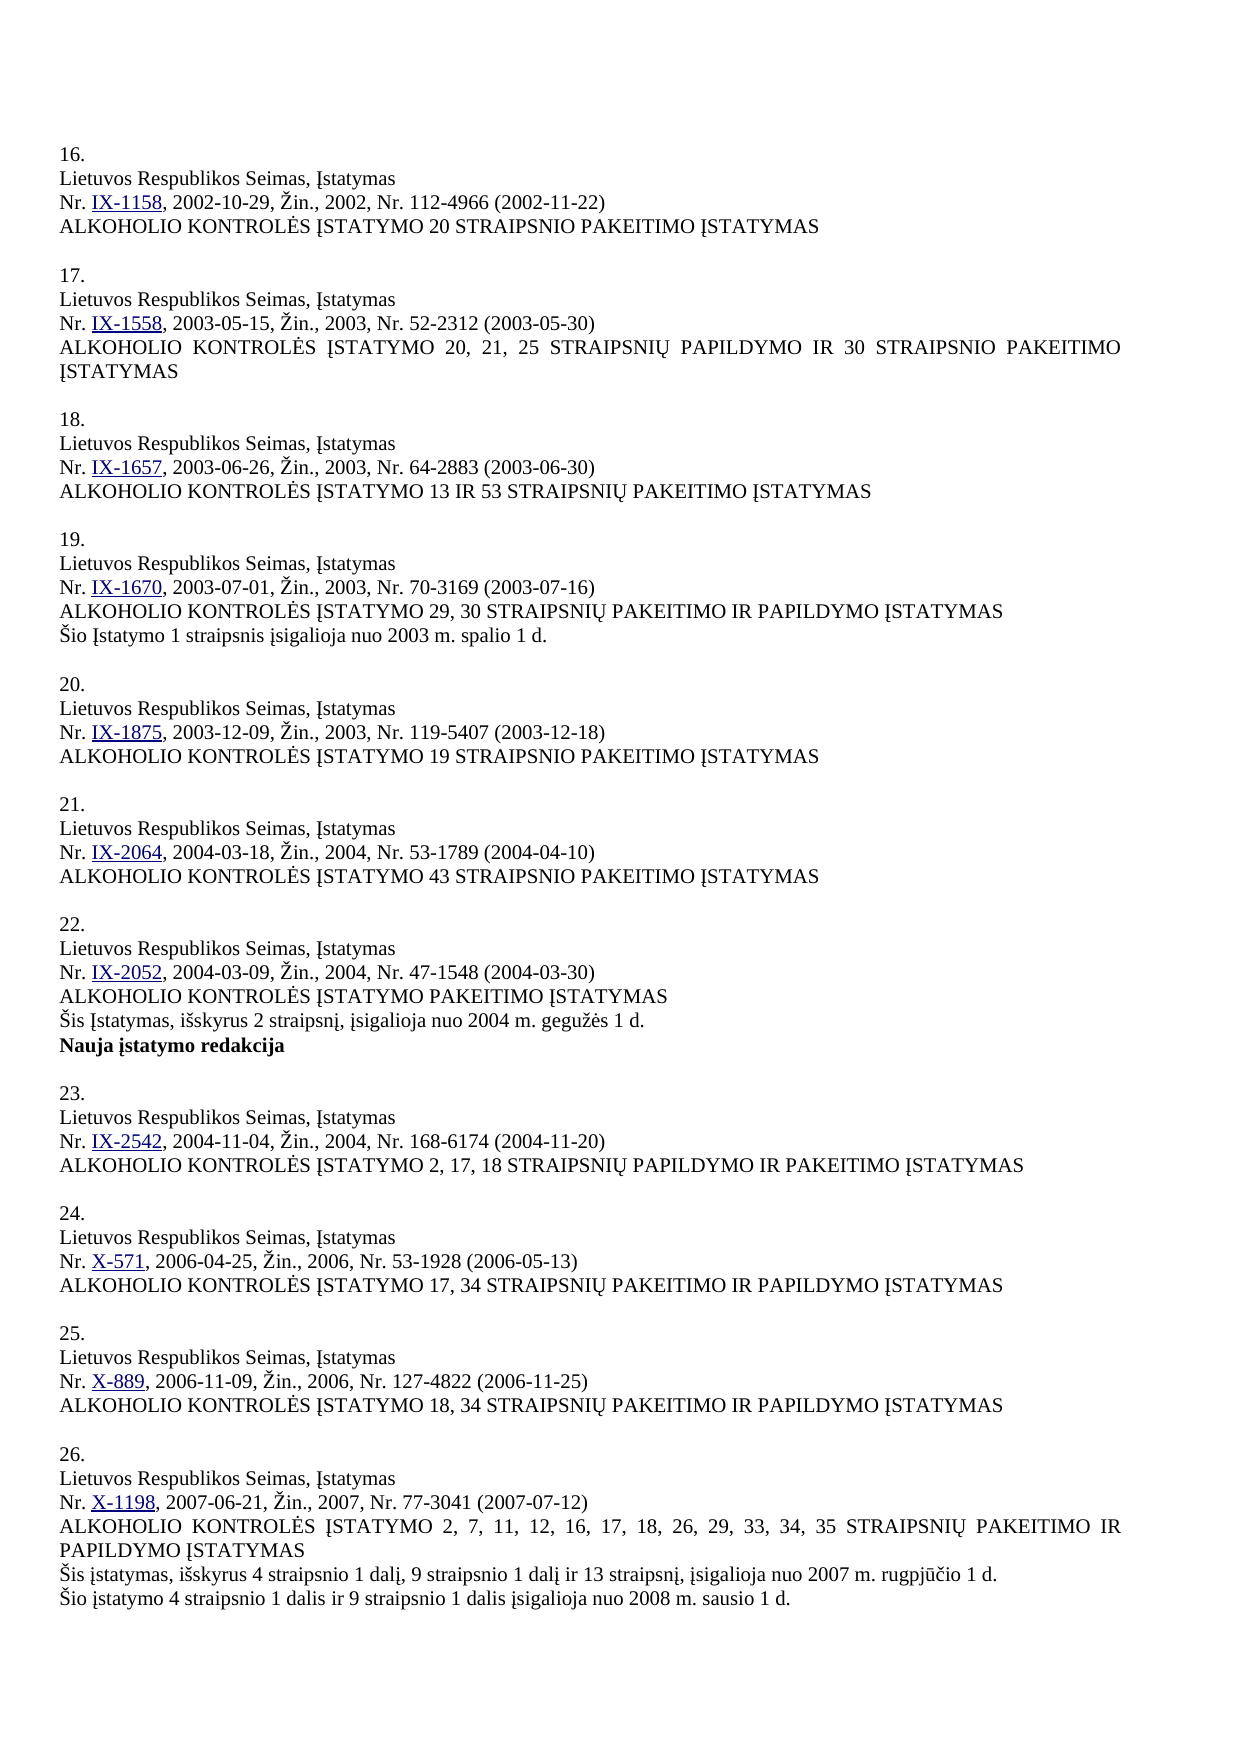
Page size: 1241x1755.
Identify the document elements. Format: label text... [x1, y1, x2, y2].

text Lietuvos Respublikos Seimas, Įstatymas [59, 1345, 1122, 1369]
text ALKOHOLIO KONTROLĖS ĮSTATYMO 2, 7, 11, 12, 16, 17, 18, 26, 29, 33, 34, 35 STRAIPSNIŲ PAKEITIMO IR PAPILDYMO ĮSTATYMAS [59, 1514, 1122, 1562]
text Šio Įstatymo 1 straipsnis įsigalioja nuo 2003 m. spalio 1 d. [59, 623, 1122, 647]
text Šio įstatymo 4 straipsnio 1 dalis ir 9 straipsnio 1 dalis įsigalioja nuo 2008 m. sausio 1 d. [59, 1586, 1122, 1610]
text Lietuvos Respublikos Seimas, Įstatymas [59, 431, 1122, 455]
text ALKOHOLIO KONTROLĖS ĮSTATYMO 29, 30 STRAIPSNIŲ PAKEITIMO IR PAPILDYMO ĮSTATYMAS [59, 599, 1122, 623]
text Šis įstatymas, išskyrus 4 straipsnio 1 dalį, 9 straipsnio 1 dalį ir 13 straipsnį, įsigalioja nuo 2007 m. rugpjūčio 1 d. [59, 1562, 1122, 1586]
text ALKOHOLIO KONTROLĖS ĮSTATYMO 17, 34 STRAIPSNIŲ PAKEITIMO IR PAPILDYMO ĮSTATYMAS [59, 1273, 1122, 1297]
text Nr. IX-1875, 2003-12-09, Žin., 2003, Nr. 119-5407 (2003-12-18) [59, 720, 1122, 744]
text ALKOHOLIO KONTROLĖS ĮSTATYMO 18, 34 STRAIPSNIŲ PAKEITIMO IR PAPILDYMO ĮSTATYMAS [59, 1393, 1122, 1417]
text ALKOHOLIO KONTROLĖS ĮSTATYMO 20, 21, 25 STRAIPSNIŲ PAPILDYMO IR 30 STRAIPSNIO PAKEITIMO ĮSTATYMAS [59, 335, 1122, 383]
text ALKOHOLIO KONTROLĖS ĮSTATYMO 2, 17, 18 STRAIPSNIŲ PAPILDYMO IR PAKEITIMO ĮSTATYMAS [59, 1153, 1122, 1177]
text Lietuvos Respublikos Seimas, Įstatymas [59, 1225, 1122, 1249]
text ALKOHOLIO KONTROLĖS ĮSTATYMO PAKEITIMO ĮSTATYMAS [59, 984, 1122, 1008]
text Nr. IX-2542, 2004-11-04, Žin., 2004, Nr. 168-6174 (2004-11-20) [59, 1129, 1122, 1153]
text Lietuvos Respublikos Seimas, Įstatymas [59, 696, 1122, 720]
text ALKOHOLIO KONTROLĖS ĮSTATYMO 20 STRAIPSNIO PAKEITIMO ĮSTATYMAS [59, 214, 1122, 238]
text Nr. X-571, 2006-04-25, Žin., 2006, Nr. 53-1928 (2006-05-13) [59, 1249, 1122, 1273]
text Nr. X-889, 2006-11-09, Žin., 2006, Nr. 127-4822 (2006-11-25) [59, 1369, 1122, 1393]
text Nr. IX-2052, 2004-03-09, Žin., 2004, Nr. 47-1548 (2004-03-30) [59, 960, 1122, 984]
text 25. [59, 1321, 1122, 1345]
text Nr. X-1198, 2007-06-21, Žin., 2007, Nr. 77-3041 (2007-07-12) [59, 1490, 1122, 1514]
text Lietuvos Respublikos Seimas, Įstatymas [59, 551, 1122, 575]
text Lietuvos Respublikos Seimas, Įstatymas [59, 1466, 1122, 1490]
text 19. [59, 527, 1122, 551]
text Lietuvos Respublikos Seimas, Įstatymas [59, 287, 1122, 311]
text Nr. IX-2064, 2004-03-18, Žin., 2004, Nr. 53-1789 (2004-04-10) [59, 840, 1122, 864]
text 16. [59, 142, 1122, 166]
text Nr. IX-1670, 2003-07-01, Žin., 2003, Nr. 70-3169 (2003-07-16) [59, 575, 1122, 599]
text 23. [59, 1081, 1122, 1105]
text ALKOHOLIO KONTROLĖS ĮSTATYMO 13 IR 53 STRAIPSNIŲ PAKEITIMO ĮSTATYMAS [59, 479, 1122, 503]
text 22. [59, 912, 1122, 936]
text 20. [59, 672, 1122, 696]
text 24. [59, 1201, 1122, 1225]
text 26. [59, 1442, 1122, 1466]
text 21. [59, 792, 1122, 816]
text 17. [59, 262, 1122, 287]
text ALKOHOLIO KONTROLĖS ĮSTATYMO 43 STRAIPSNIO PAKEITIMO ĮSTATYMAS [59, 864, 1122, 888]
text Lietuvos Respublikos Seimas, Įstatymas [59, 166, 1122, 190]
text Lietuvos Respublikos Seimas, Įstatymas [59, 936, 1122, 960]
text Lietuvos Respublikos Seimas, Įstatymas [59, 816, 1122, 840]
text Lietuvos Respublikos Seimas, Įstatymas [59, 1105, 1122, 1129]
text 18. [59, 407, 1122, 431]
text Nauja įstatymo redakcija [59, 1032, 1122, 1057]
text Nr. IX-1158, 2002-10-29, Žin., 2002, Nr. 112-4966 (2002-11-22) [59, 190, 1122, 214]
text Nr. IX-1558, 2003-05-15, Žin., 2003, Nr. 52-2312 (2003-05-30) [59, 311, 1122, 335]
text Šis Įstatymas, išskyrus 2 straipsnį, įsigalioja nuo 2004 m. gegužės 1 d. [59, 1008, 1122, 1032]
text Nr. IX-1657, 2003-06-26, Žin., 2003, Nr. 64-2883 (2003-06-30) [59, 455, 1122, 479]
text ALKOHOLIO KONTROLĖS ĮSTATYMO 19 STRAIPSNIO PAKEITIMO ĮSTATYMAS [59, 744, 1122, 768]
